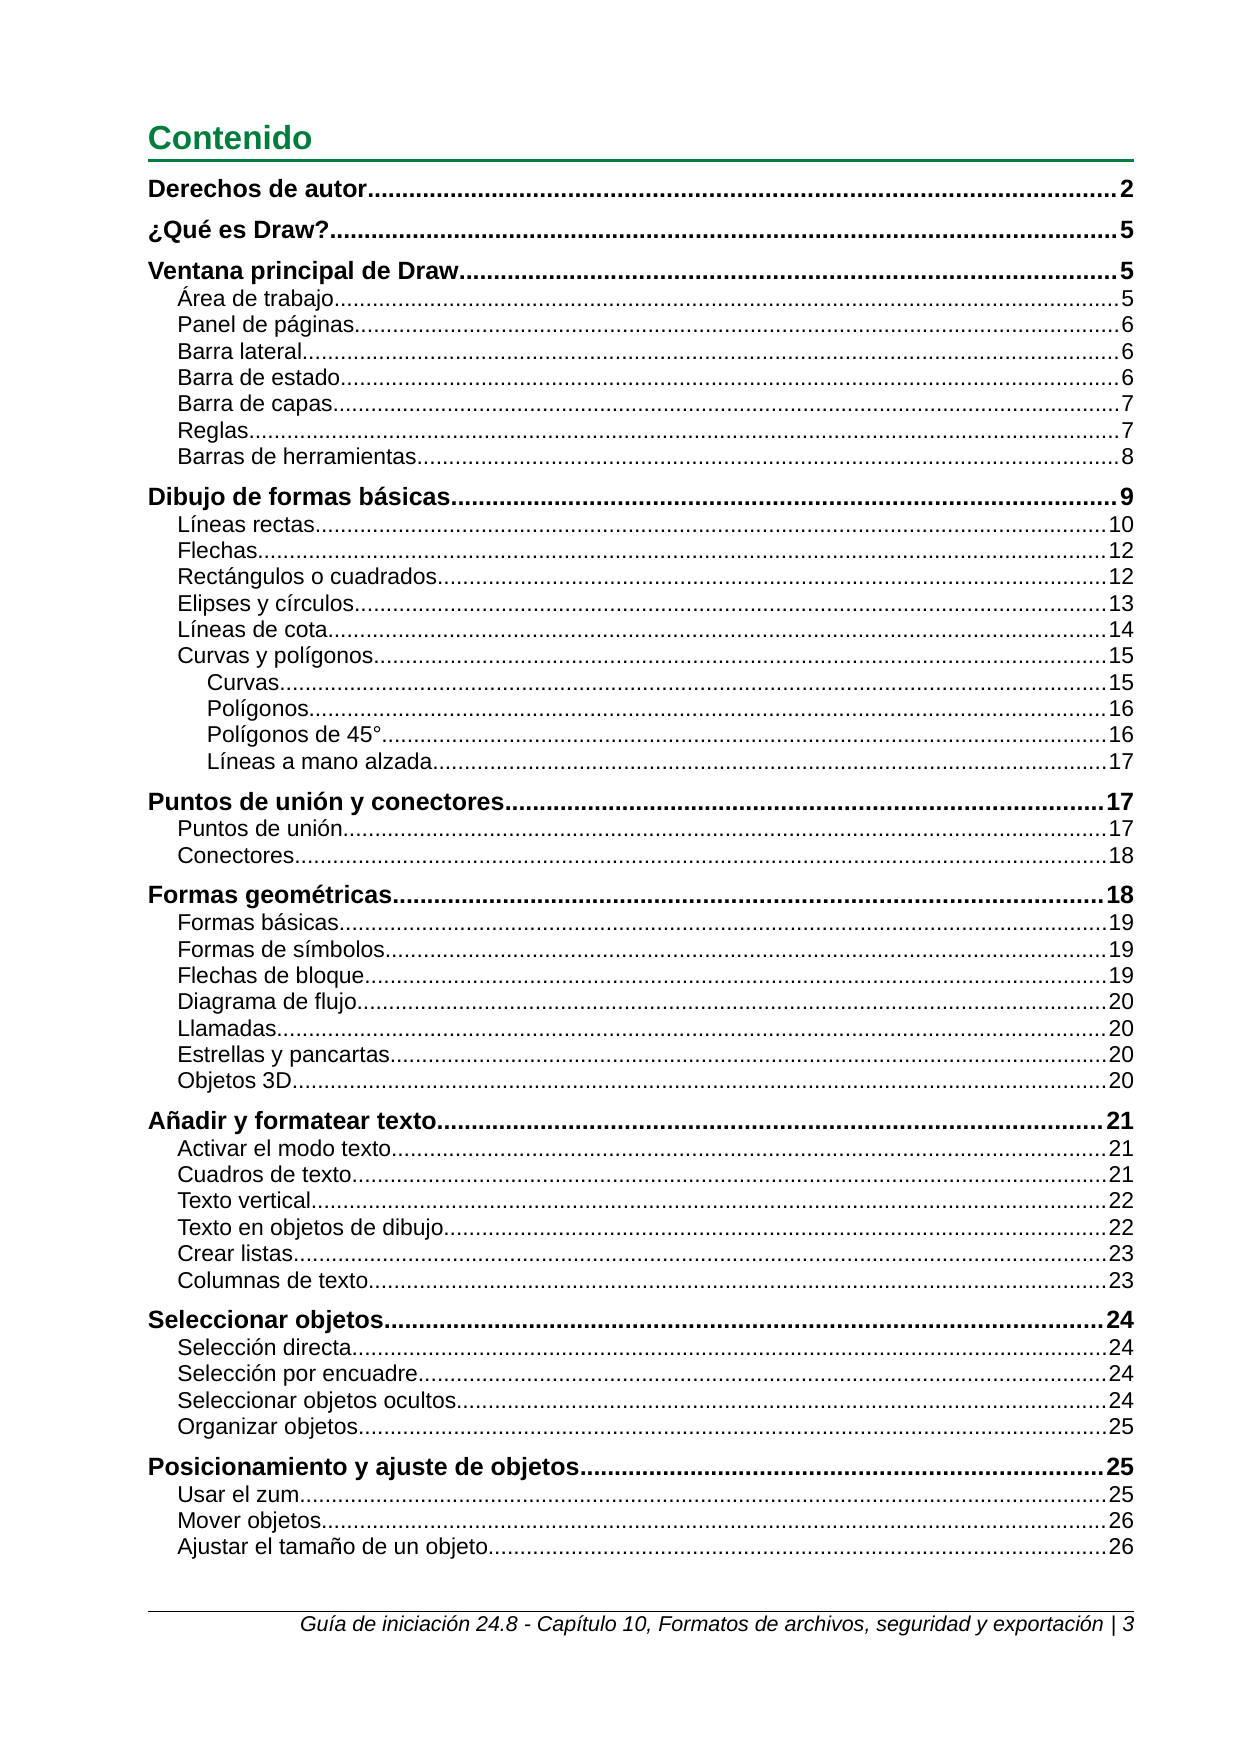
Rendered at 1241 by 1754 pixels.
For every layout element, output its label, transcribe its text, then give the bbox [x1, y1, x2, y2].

text Elipses y círculos 13 [177, 590, 1134, 616]
text Líneas rectas 10 [177, 511, 1134, 537]
text Activar el modo texto 21 [177, 1135, 1134, 1161]
text Polígonos de 45° 16 [207, 721, 1134, 748]
text Selección por encuadre 24 [177, 1360, 1134, 1387]
text Seleccionar objetos ocultos 24 [177, 1387, 1134, 1413]
text Barras de herramientas 8 [177, 443, 1134, 469]
text Flechas de bloque 19 [177, 962, 1134, 988]
text Texto en objetos de dibujo 22 [177, 1214, 1134, 1240]
text Objetos 3D 20 [177, 1067, 1134, 1094]
text Panel de páginas 6 [177, 311, 1134, 338]
text Llamadas 20 [177, 1014, 1134, 1041]
text Líneas a mano alzada 17 [207, 748, 1134, 774]
text Organizar objetos 25 [177, 1413, 1134, 1439]
text Estrellas y pancartas 20 [177, 1041, 1134, 1067]
text Selección directa 24 [177, 1334, 1134, 1360]
text Crear listas 23 [177, 1240, 1134, 1267]
text Formas básicas 19 [177, 909, 1134, 936]
text Barra de capas 7 [177, 390, 1134, 417]
text Diagrama de flujo 20 [177, 988, 1134, 1014]
text Área de trabajo 5 [177, 285, 1134, 311]
text Polígonos 16 [207, 695, 1134, 721]
text Ventana principal de Draw 5 [148, 256, 1134, 285]
text Curvas y polígonos 15 [177, 642, 1134, 669]
text Dibujo de formas básicas 9 [148, 482, 1134, 511]
text ¿Qué es Draw? 5 [148, 215, 1134, 244]
text Puntos de unión 17 [177, 815, 1134, 842]
text Reglas 7 [177, 417, 1134, 443]
text Barra de estado 6 [177, 364, 1134, 390]
text Conectores 18 [177, 842, 1134, 868]
text Cuadros de texto 21 [177, 1161, 1134, 1187]
text Derechos de autor 2 [148, 174, 1134, 203]
text Puntos de unión y conectores 17 [148, 787, 1134, 815]
text Líneas de cota 14 [177, 616, 1134, 642]
text Ajustar el tamaño de un objeto 26 [177, 1533, 1134, 1560]
text Columnas de texto 23 [177, 1267, 1134, 1293]
text Formas de símbolos 19 [177, 936, 1134, 962]
text Rectángulos o cuadrados 12 [177, 563, 1134, 590]
text Flechas 12 [177, 537, 1134, 563]
text Texto vertical 22 [177, 1187, 1134, 1214]
text Posicionamiento y ajuste de objetos 25 [148, 1452, 1134, 1481]
text Barra lateral 6 [177, 338, 1134, 364]
text Seleccionar objetos 24 [148, 1305, 1134, 1334]
text Añadir y formatear texto 21 [148, 1106, 1134, 1135]
subtitle Contenido [148, 118, 1134, 159]
text Curvas 15 [207, 669, 1134, 695]
text Mover objetos 26 [177, 1507, 1134, 1533]
text Formas geométricas 18 [148, 880, 1134, 909]
text Usar el zum 25 [177, 1481, 1134, 1507]
